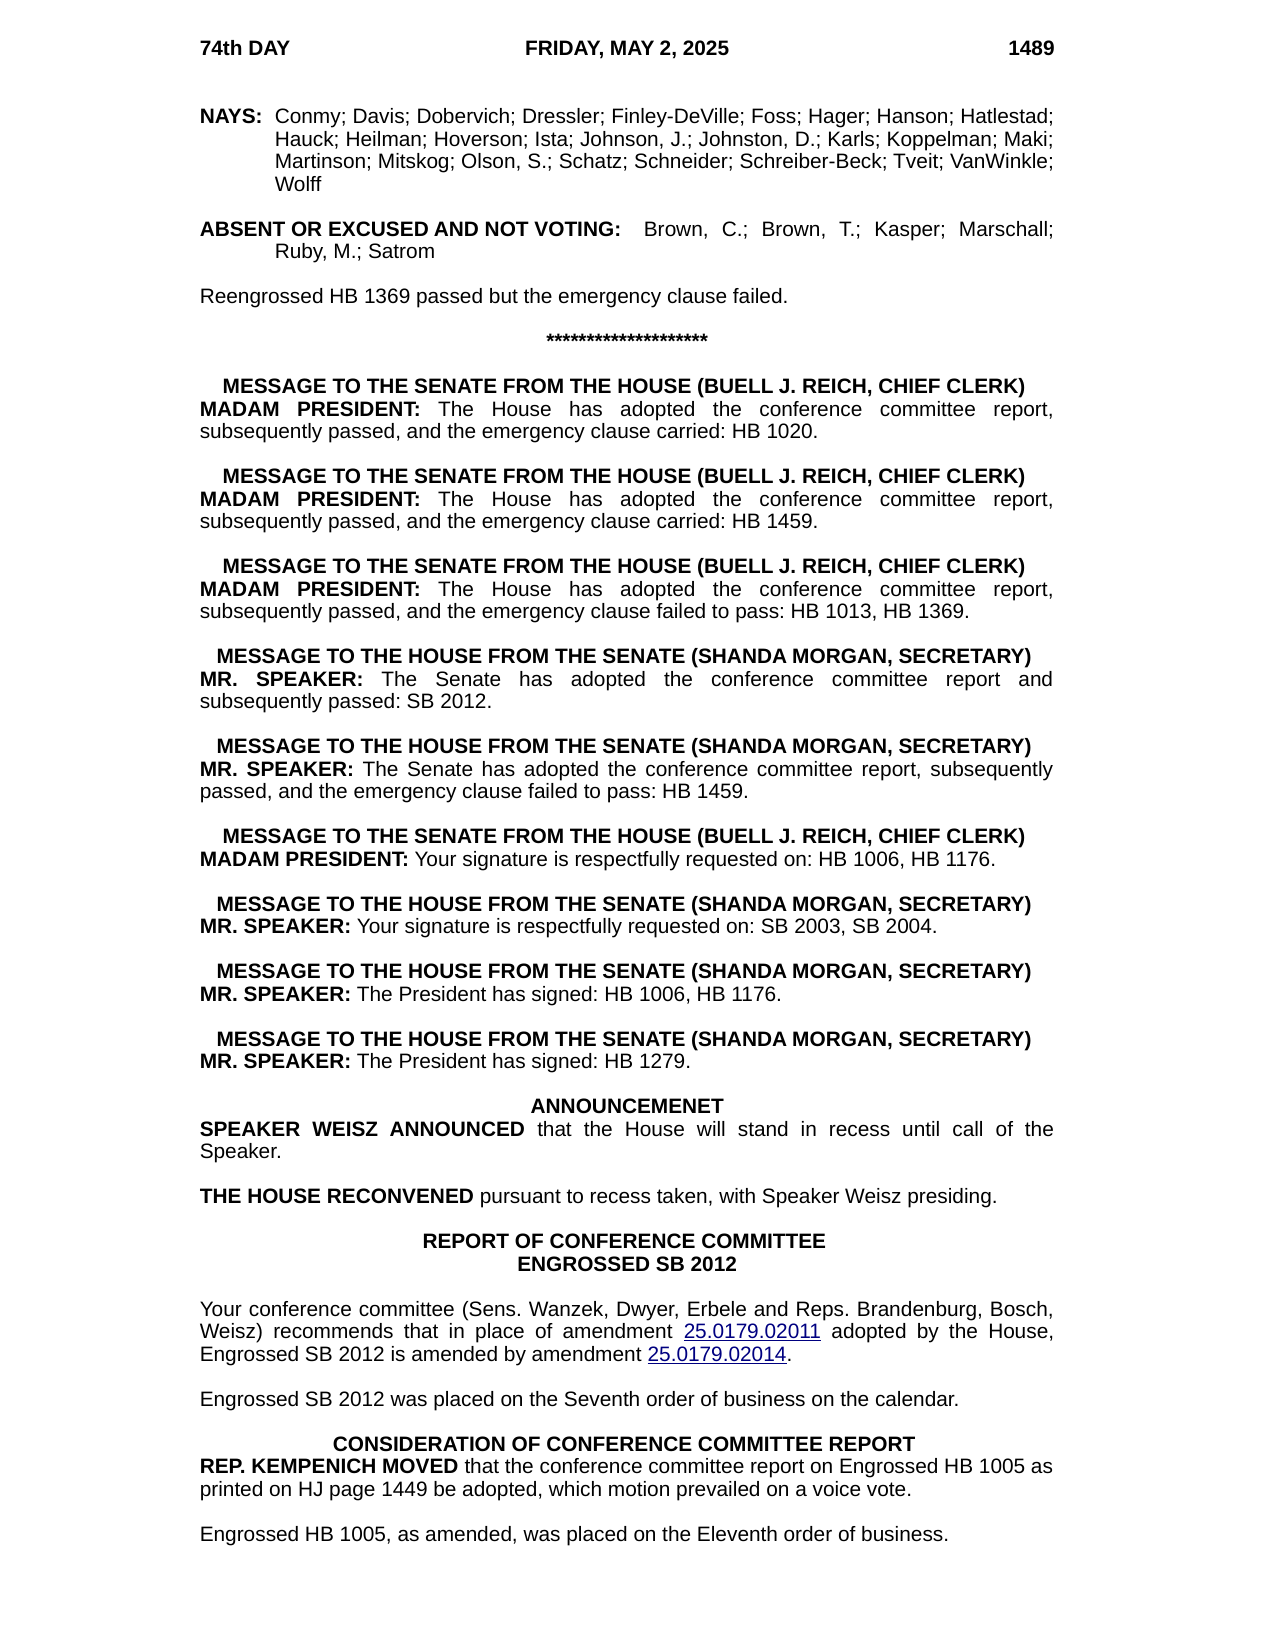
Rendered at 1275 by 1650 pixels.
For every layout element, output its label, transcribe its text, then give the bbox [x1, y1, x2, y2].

text MESSAGE TO THE SENATE FROM THE HOUSE (BUELL J. REICH, CHIEF CLERK) [199, 466, 1054, 488]
text THE HOUSE RECONVENED pursuant to recess taken, with Speaker Weisz presiding. [199, 1186, 1054, 1208]
text Reengrossed HB 1369 passed but the emergency clause failed. [199, 286, 1054, 308]
text Your conference committee (Sens. Wanzek, Dwyer, Erbele and Reps. Brandenburg, Bosch, Weisz) recommends that in place of amendment 25.0179.02011 adopted by the House, Engrossed SB 2012 is amended by amendment 25.0179.02014. [199, 1298, 1054, 1366]
text MESSAGE TO THE HOUSE FROM THE SENATE (SHANDA MORGAN, SECRETARY) [199, 893, 1054, 916]
text MADAM PRESIDENT: Your signature is respectfully requested on: HB 1006, HB 1176. [199, 848, 1054, 871]
text SPEAKER WEISZ ANNOUNCED that the House will stand in recess until call of the Speaker. [199, 1118, 1054, 1163]
text MESSAGE TO THE SENATE FROM THE HOUSE (BUELL J. REICH, CHIEF CLERK) [199, 376, 1054, 398]
text MR. SPEAKER: The President has signed: HB 1279. [199, 1051, 1054, 1073]
text ******************** [199, 331, 1054, 353]
text MR. SPEAKER: Your signature is respectfully requested on: SB 2003, SB 2004. [199, 916, 1054, 938]
text REPORT OF CONFERENCE COMMITTEE ENGROSSED SB 2012 [199, 1231, 1054, 1276]
text MADAM PRESIDENT: The House has adopted the conference committee report, subsequently passed, and the emergency clause carried: HB 1020. [199, 398, 1054, 443]
text ANNOUNCEMENET [199, 1096, 1054, 1118]
text MESSAGE TO THE HOUSE FROM THE SENATE (SHANDA MORGAN, SECRETARY) [199, 736, 1054, 758]
text MR. SPEAKER: The Senate has adopted the conference committee report and subsequently passed: SB 2012. [199, 668, 1054, 713]
text REP. KEMPENICH MOVED that the conference committee report on Engrossed HB 1005 as printed on HJ page 1449 be adopted, which motion prevailed on a voice vote. [199, 1456, 1054, 1501]
text MADAM PRESIDENT: The House has adopted the conference committee report, subsequently passed, and the emergency clause carried: HB 1459. [199, 488, 1054, 533]
text MESSAGE TO THE HOUSE FROM THE SENATE (SHANDA MORGAN, SECRETARY) [199, 1028, 1054, 1051]
text MR. SPEAKER: The President has signed: HB 1006, HB 1176. [199, 983, 1054, 1006]
text MESSAGE TO THE HOUSE FROM THE SENATE (SHANDA MORGAN, SECRETARY) [199, 646, 1054, 668]
subtitle Page 1488 [9, 9, 109, 57]
text Engrossed SB 2012 was placed on the Seventh order of business on the calendar. [199, 1388, 1054, 1411]
text CONSIDERATION OF CONFERENCE COMMITTEE REPORT [199, 1433, 1054, 1456]
text MADAM PRESIDENT: The House has adopted the conference committee report, subsequently passed, and the emergency clause failed to pass: HB 1013, HB 1369. [199, 578, 1054, 623]
text MR. SPEAKER: The Senate has adopted the conference committee report, subsequently passed, and the emergency clause failed to pass: HB 1459. [199, 758, 1054, 803]
text MESSAGE TO THE SENATE FROM THE HOUSE (BUELL J. REICH, CHIEF CLERK) [199, 826, 1054, 848]
title [0, 0, 118, 66]
title NAYS: Conmy; Davis; Dobervich; Dressler; Finley-DeVille; Foss; Hager; Hanson; Hatlestad; Hauck; Heilman; Hoverson; Ista; Johnson, J.; Johnston, D.; Karls; Koppelman; Maki; Martinson; Mitskog; Olson, S.; Schatz; Schneider; Schreiber-Beck; Tveit; VanWinkle; Wolff [199, 106, 1054, 196]
text Engrossed HB 1005, as amended, was placed on the Eleventh order of business. [199, 1523, 1054, 1546]
title ABSENT OR EXCUSED AND NOT VOTING: Brown, C.; Brown, T.; Kasper; Marschall; Ruby, M.; Satrom [199, 218, 1054, 263]
text MESSAGE TO THE SENATE FROM THE HOUSE (BUELL J. REICH, CHIEF CLERK) [199, 556, 1054, 578]
text MESSAGE TO THE HOUSE FROM THE SENATE (SHANDA MORGAN, SECRETARY) [199, 961, 1054, 983]
